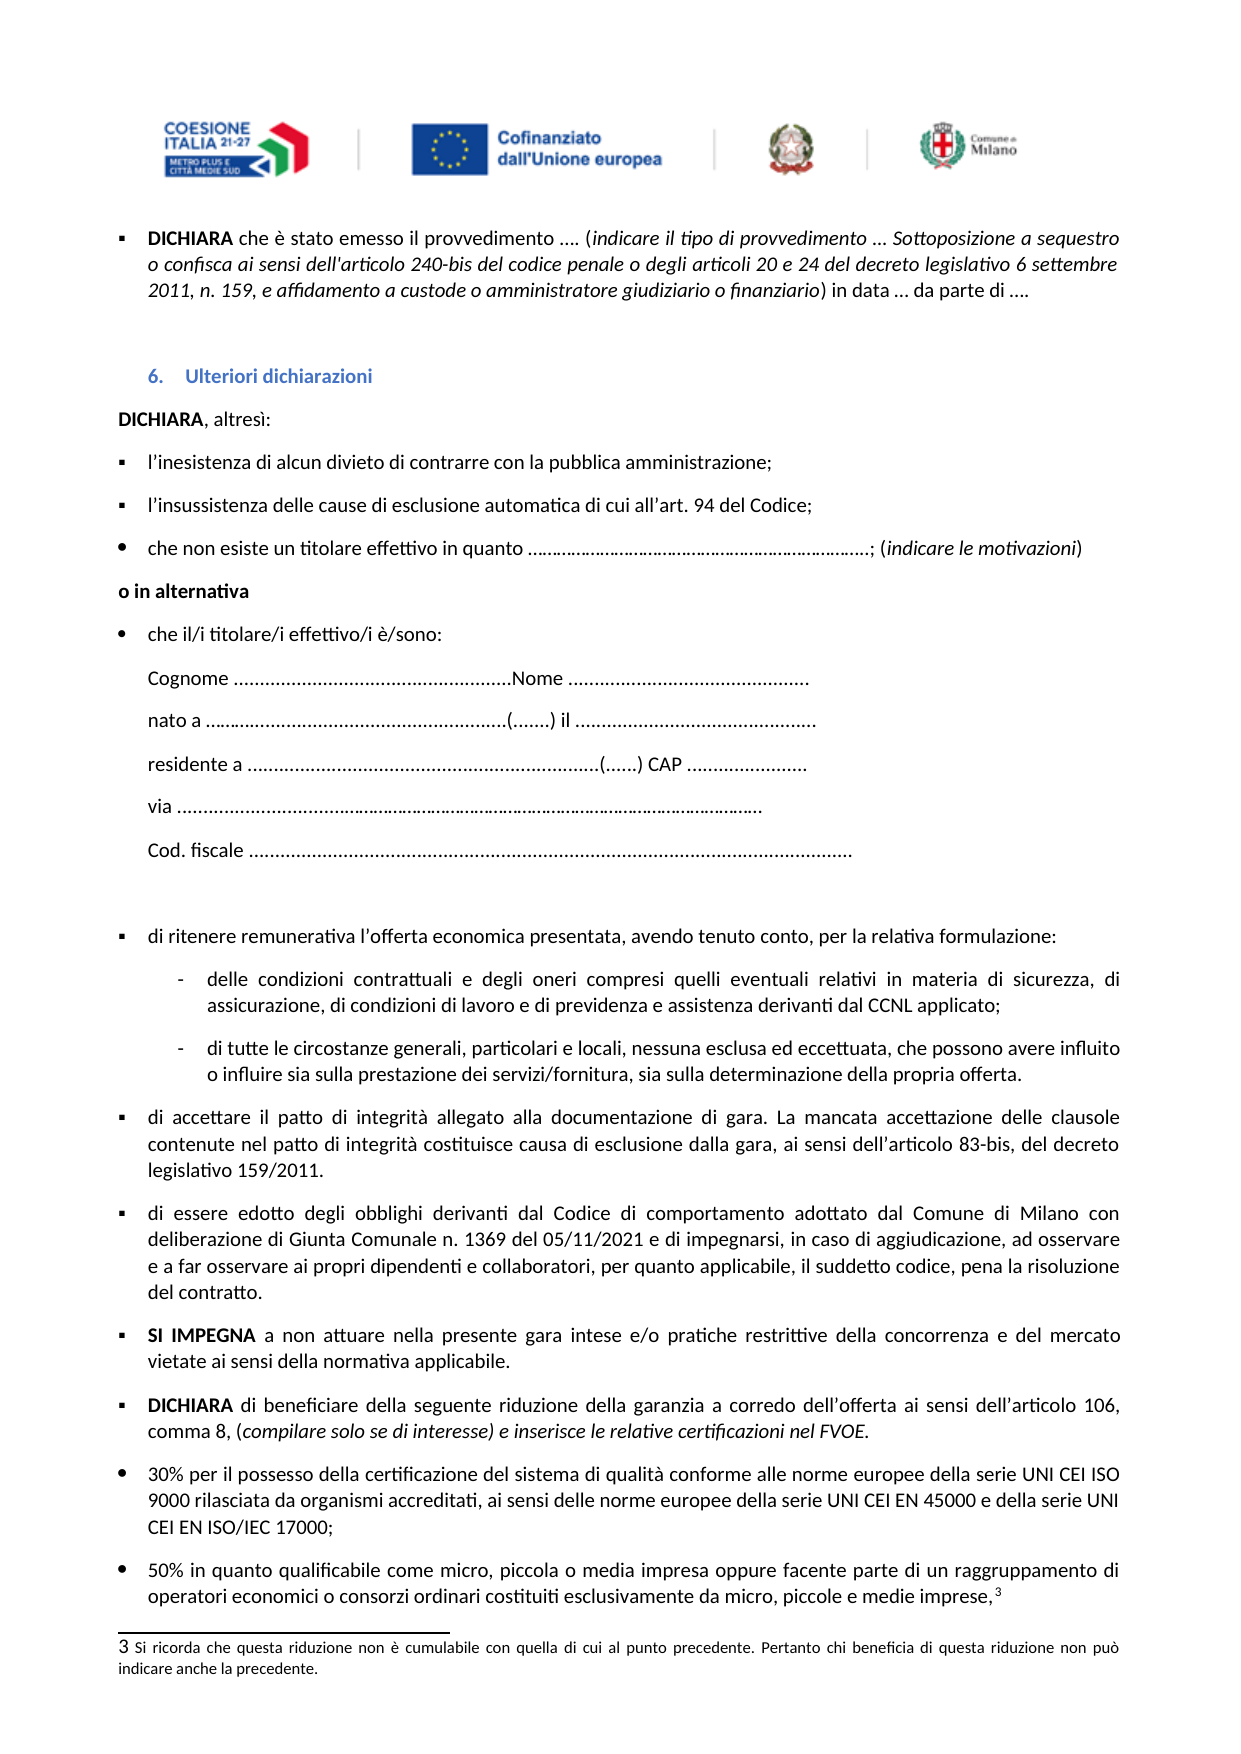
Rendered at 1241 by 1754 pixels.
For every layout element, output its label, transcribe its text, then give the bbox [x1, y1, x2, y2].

text ▪ di accettare il patto di integrità allegato alla documentazione di gara. La mancata accettazione delle clausole contenute nel patto di integrità costituisce causa di esclusione dalla gara, ai sensi dell’articolo 83-bis, del decreto legislativo 159/2011. [118, 1104, 1122, 1183]
text ▪ DICHIARA di beneficiare della seguente riduzione della garanzia a corredo dell’offerta ai sensi dell’articolo 106, comma 8, (compilare solo se di interesse) e inserisce le relative certificazioni nel FVOE. [118, 1392, 1122, 1443]
list 50% in quanto qualificabile come micro, piccola o media impresa oppure facente parte di un raggruppamento di operatori economici o consorzi ordinari costituiti esclusivamente da micro, piccole e medie imprese, [118, 1557, 1122, 1609]
list 30% per il possesso della certificazione del sistema di qualità conforme alle norme europee della serie UNI CEI ISO 9000 rilasciata da organismi accreditati, ai sensi delle norme europee della serie UNI CEI EN 45000 e della serie UNI CEI EN ISO/IEC 17000; [118, 1461, 1122, 1539]
list che il/i titolare/i effettivo/i è/sono: [118, 622, 1122, 647]
text via ................................…………………………………………………………………………… [118, 794, 1122, 819]
text ▪ di essere edotto degli obblighi derivanti dal Codice di comportamento adottato dal Comune di Milano con deliberazione di Giunta Comunale n. 1369 del 05/11/2021 e di impegnarsi, in caso di aggiudicazione, ad osservare e a far osservare ai propri dipendenti e collaboratori, per quanto applicabile, il suddetto codice, pena la risoluzione del contratto. [118, 1200, 1122, 1305]
text residente a ...................................................................(......) CAP ....................... [118, 751, 1122, 776]
text ▪ SI IMPEGNA a non attuare nella presente gara intese e/o pratiche restrittive della concorrenza e del mercato vietate ai sensi della normativa applicabile. [118, 1322, 1122, 1374]
text ▪ l’inesistenza di alcun divieto di contrarre con la pubblica amministrazione; [118, 449, 1122, 475]
text - di tutte le circostanze generali, particolari e locali, nessuna esclusa ed eccettuata, che possono avere influito o influire sia sulla prestazione dei servizi/fornitura, sia sulla determinazione della propria offerta. [177, 1035, 1122, 1087]
text ▪ di ritenere remunerativa l’offerta economica presentata, avendo tenuto conto, per la relativa formulazione: [118, 923, 1122, 948]
text DICHIARA, altresì: [118, 407, 1122, 432]
list Si ricorda che questa riduzione non è cumulabile con quella di cui al punto precedente. Pertanto chi beneficia di questa riduzione non può indicare anche la precedente. [118, 1633, 1122, 1679]
text Cognome .....................................................Nome .............................................. [118, 665, 1122, 690]
text ▪ l’insussistenza delle cause di esclusione automatica di cui all’art. 94 del Codice; [118, 493, 1122, 518]
text ▪ DICHIARA che è stato emesso il provvedimento …. (indicare il tipo di provvedimento … Sottoposizione a sequestro o confisca ai sensi dell'articolo 240-bis del codice penale o degli articoli 20 e 24 del decreto legislativo 6 settembre 2011, n. 159, e affidamento a custode o amministratore giudiziario o finanziario) in data … da parte di …. [118, 225, 1122, 303]
list che non esiste un titolare effettivo in quanto ……………………………………………………………..; (indicare le motivazioni) [118, 536, 1122, 561]
text o in alternativa [118, 579, 1122, 604]
list Ulteriori dichiarazioni [148, 363, 1122, 389]
text nato a ……….................................................(.......) il .............................................. [118, 708, 1122, 733]
text Cod. fiscale ................................................................................................................... [118, 837, 1122, 862]
text - delle condizioni contrattuali e degli oneri compresi quelli eventuali relativi in materia di sicurezza, di assicurazione, di condizioni di lavoro e di previdenza e assistenza derivanti dal CCNL applicato; [177, 966, 1122, 1018]
